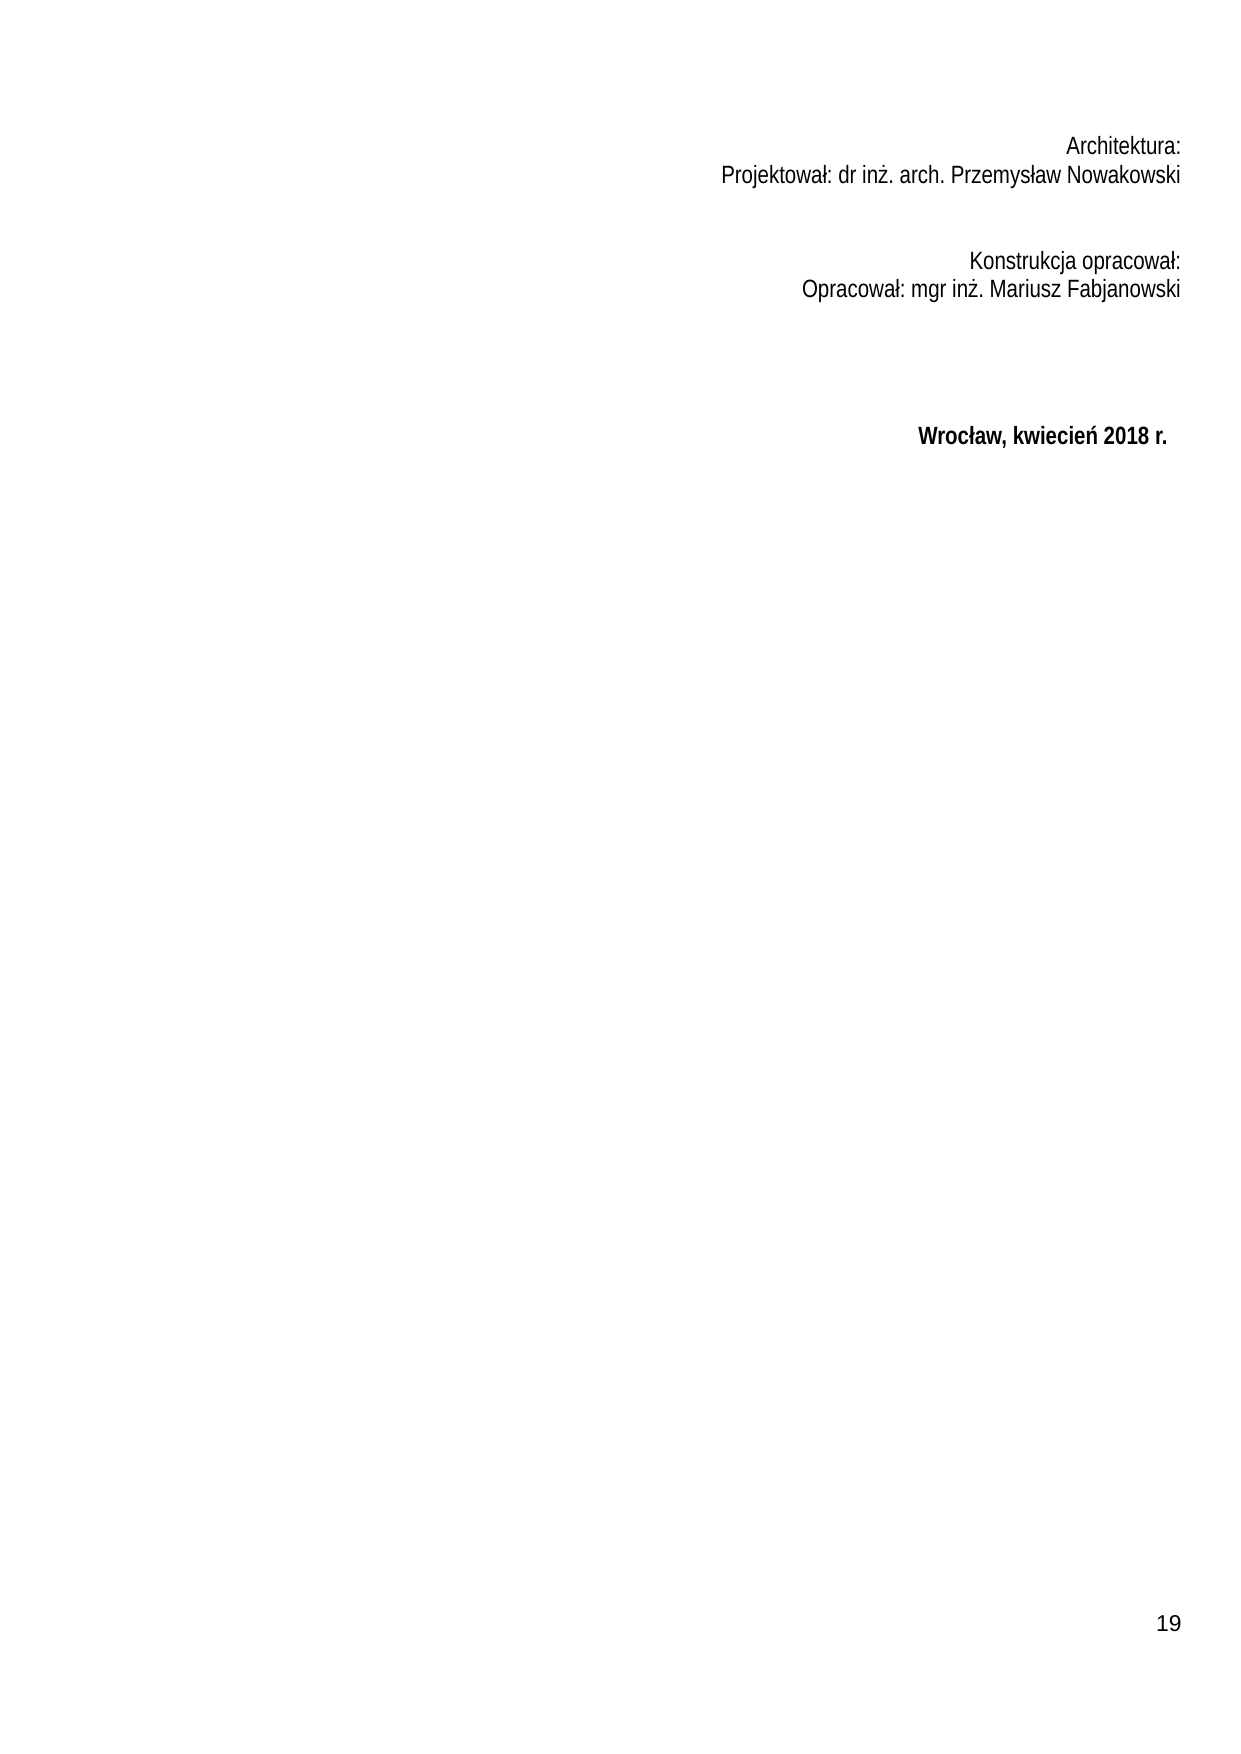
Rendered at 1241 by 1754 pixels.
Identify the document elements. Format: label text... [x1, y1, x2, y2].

text Wrocław, kwiecień 2018 r. [59, 389, 1181, 460]
text Opracował: mgr inż. Mariusz Fabjanowski [59, 274, 1181, 303]
text Projektował: dr inż. arch. Przemysław Nowakowski [59, 160, 1181, 188]
text Konstrukcja opracował: [59, 246, 1181, 274]
text Architektura: [59, 131, 1181, 160]
